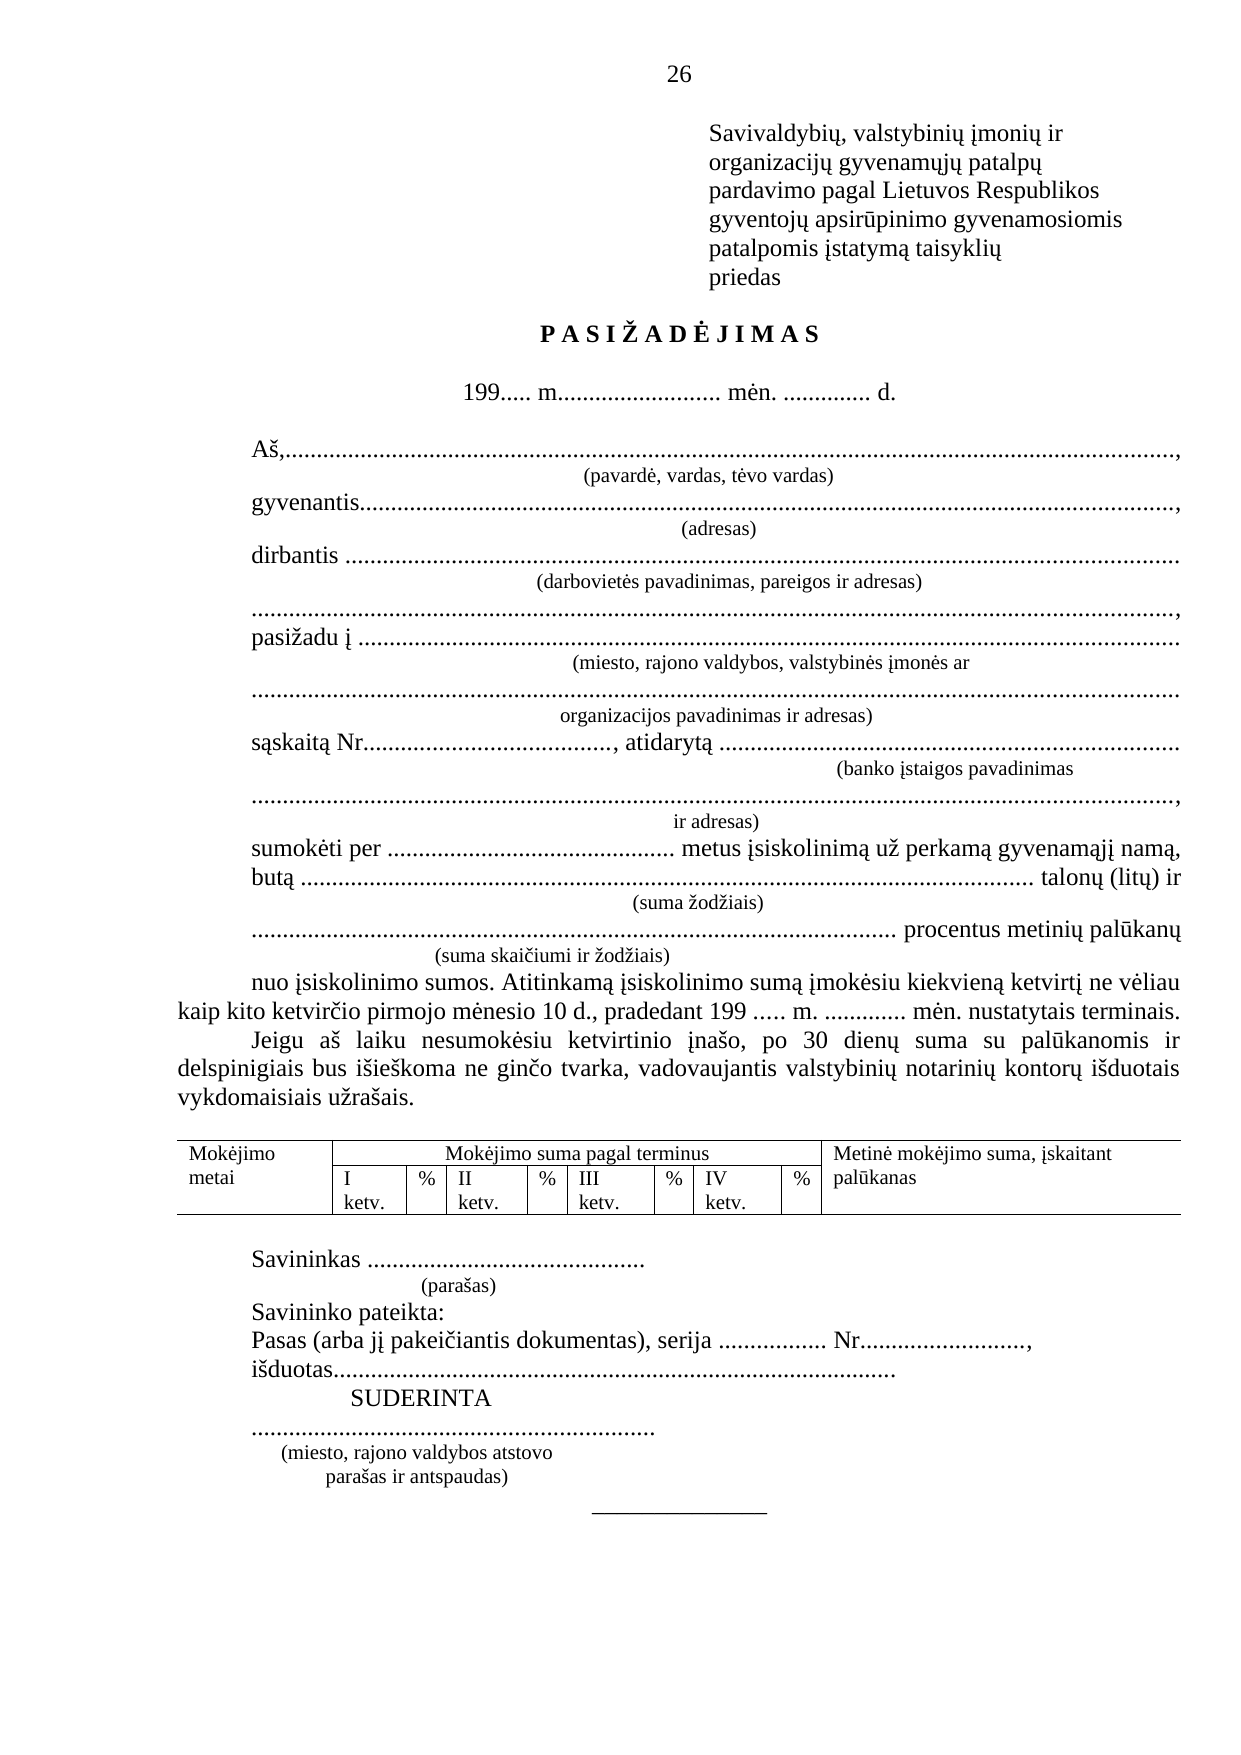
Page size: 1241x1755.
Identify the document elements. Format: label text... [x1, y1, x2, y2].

table_header Mokėjimo metai [177, 1141, 332, 1214]
text (miesto, rajono valdybos atstovo [177, 1440, 1181, 1464]
text , [177, 593, 1181, 622]
text sąskaitą Nr. , atidarytą [177, 727, 1181, 756]
text Aš, , [177, 434, 1181, 463]
table_cell % [655, 1166, 693, 1214]
table_cell % [782, 1166, 821, 1214]
text Savivaldybių, valstybinių įmonių ir organizacijų gyvenamųjų patalpų [709, 118, 1181, 176]
text (adresas) [177, 516, 1181, 540]
text butą talonų (litų) ir [177, 862, 1181, 890]
text Savininko pateikta: [177, 1297, 1181, 1325]
text Savininkas [177, 1244, 1181, 1272]
text pardavimo pagal Lietuvos Respublikos [177, 176, 1181, 204]
text parašas ir antspaudas) [177, 1464, 1181, 1488]
table_header Metinė mokėjimo suma, įskaitant palūkanas [822, 1141, 1181, 1214]
text nuo įsiskolinimo sumos. Atitinkamą įsiskolinimo sumą įmokėsiu kiekvieną ketvirtį ne vėliau kaip kito ketvirčio pirmojo mėnesio 10 d., pradedant 199 m. mėn. nustatytais terminais. [177, 967, 1181, 1025]
text (miesto, rajono valdybos, valstybinės įmonės ar [177, 650, 1181, 674]
text 199 m. mėn. d. [177, 377, 1181, 406]
table_cell II ketv. [447, 1166, 527, 1214]
text išduotas . [177, 1354, 1181, 1383]
table_cell III ketv. [568, 1166, 654, 1214]
text (parašas) [177, 1272, 1181, 1297]
text Pasas (arba jį pakeičiantis dokumentas), serija Nr. , [177, 1325, 1181, 1354]
text sumokėti per metus įsiskolinimą už perkamą gyvenamąjį namą, [177, 833, 1181, 862]
text organizacijos pavadinimas ir adresas) [177, 703, 1181, 727]
table_cell % [407, 1166, 446, 1214]
text dirbantis [177, 540, 1181, 569]
text gyvenantis , [177, 487, 1181, 516]
text pasižadu į [177, 622, 1181, 650]
text (suma skaičiumi ir žodžiais) [177, 943, 1181, 967]
text Jeigu aš laiku nesumokėsiu ketvirtinio įnašo, po 30 dienų suma su palūkanomis ir delspinigiais bus išieškoma ne ginčo tvarka, vadovaujantis valstybinių notarinių kontorų išduotais vykdomaisiais užrašais. [177, 1025, 1181, 1111]
text procentus metinių palūkanų [177, 914, 1181, 943]
text ______________ [177, 1488, 1181, 1517]
table_header Mokėjimo suma pagal terminus [333, 1141, 821, 1165]
table_cell IV ketv. [694, 1166, 781, 1214]
text ir adresas) [177, 809, 1181, 833]
text (banko įstaigos pavadinimas [177, 756, 1181, 780]
text (darbovietės pavadinimas, pareigos ir adresas) [177, 569, 1181, 593]
text gyventojų apsirūpinimo gyvenamosiomis patalpomis įstatymą taisyklių [709, 204, 1181, 262]
text priedas [177, 262, 1181, 291]
text PASIŽADĖJIMAS [177, 319, 1181, 348]
text , [177, 780, 1181, 809]
table_cell I ketv. [333, 1166, 406, 1214]
text (suma žodžiais) [177, 890, 1181, 914]
text (pavardė, vardas, tėvo vardas) [177, 463, 1181, 487]
table_cell % [528, 1166, 567, 1214]
text SUDERINTA [177, 1383, 1181, 1412]
